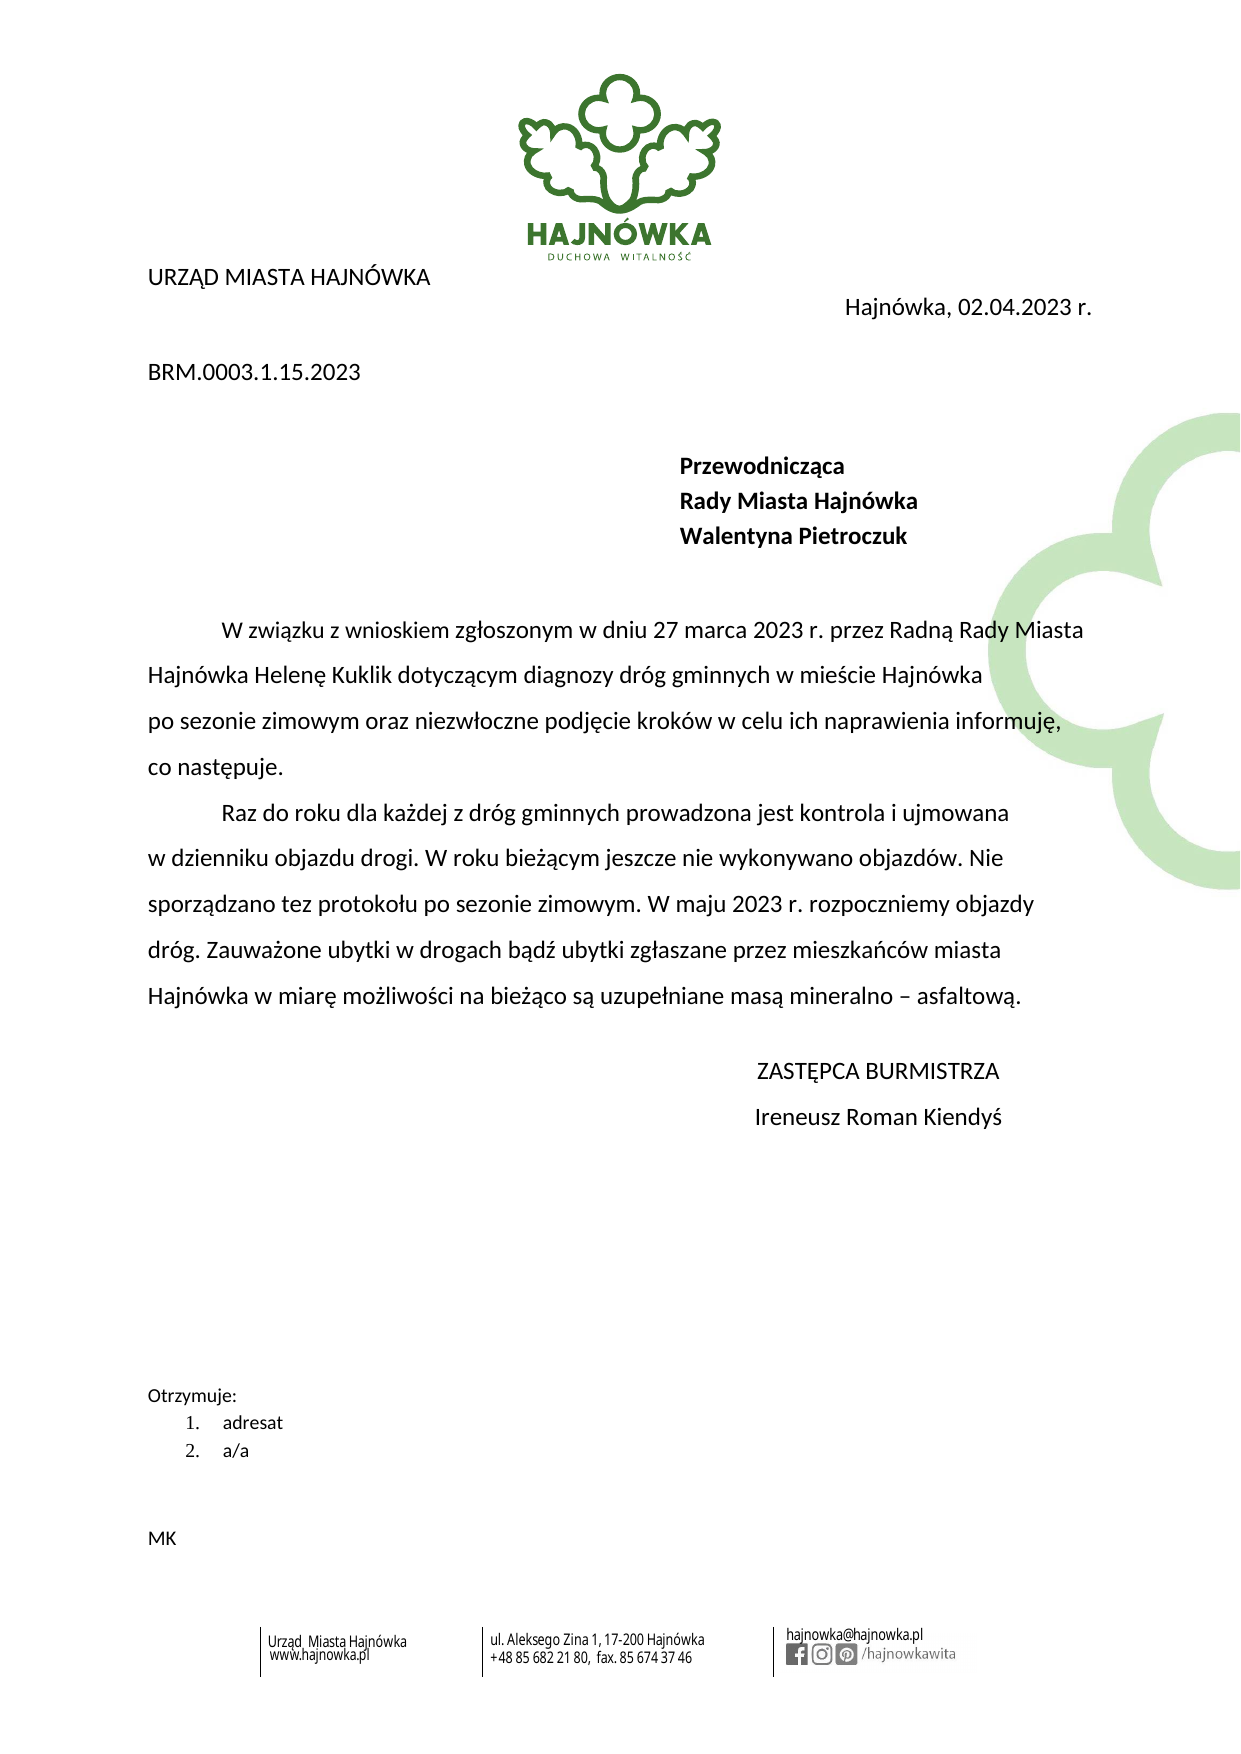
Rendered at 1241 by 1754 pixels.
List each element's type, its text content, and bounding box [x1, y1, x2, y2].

text Otrzymuje: [148, 1383, 1093, 1407]
text Hajnówka, 02.04.2023 r. [148, 291, 1093, 322]
list a/a [185, 1438, 1093, 1462]
picture [979, 357, 1241, 928]
text W związku z wnioskiem zgłoszonym w dniu 27 marca 2023 r. przez Radną Rady Miasta Hajnówka Helenę Kuklik dotyczącym diagnozy dróg gminnych w mieście Hajnówka po sezonie zimowym oraz niezwłoczne podjęcie kroków w celu ich naprawienia informuję, co następuje. [148, 614, 979, 782]
text MK [148, 1525, 1093, 1550]
text Walentyna Pietroczuk [679, 520, 979, 550]
text Rady Miasta Hajnówka [679, 485, 979, 515]
text ZASTĘPCA BURMISTRZA [664, 1055, 1093, 1086]
text Przewodnicząca [679, 450, 979, 480]
text URZĄD MIASTA HAJNÓWKA [148, 261, 1093, 291]
text BRM.0003.1.15.2023 [148, 356, 1093, 386]
list adresat [185, 1410, 1093, 1434]
text Ireneusz Roman Kiendyś [664, 1101, 1093, 1131]
text Raz do roku dla każdej z dróg gminnych prowadzona jest kontrola i ujmowana w dzienniku objazdu drogi. W roku bieżącym jeszcze nie wykonywano objazdów. Nie sporządzano tez protokołu po sezonie zimowym. W maju 2023 r. rozpoczniemy objazdy dróg. Zauważone ubytki w drogach bądź ubytki zgłaszane przez mieszkańców miasta Hajnówka w miarę możliwości na bieżąco są uzupełniane masą mineralno – asfaltową. [148, 797, 1093, 1010]
